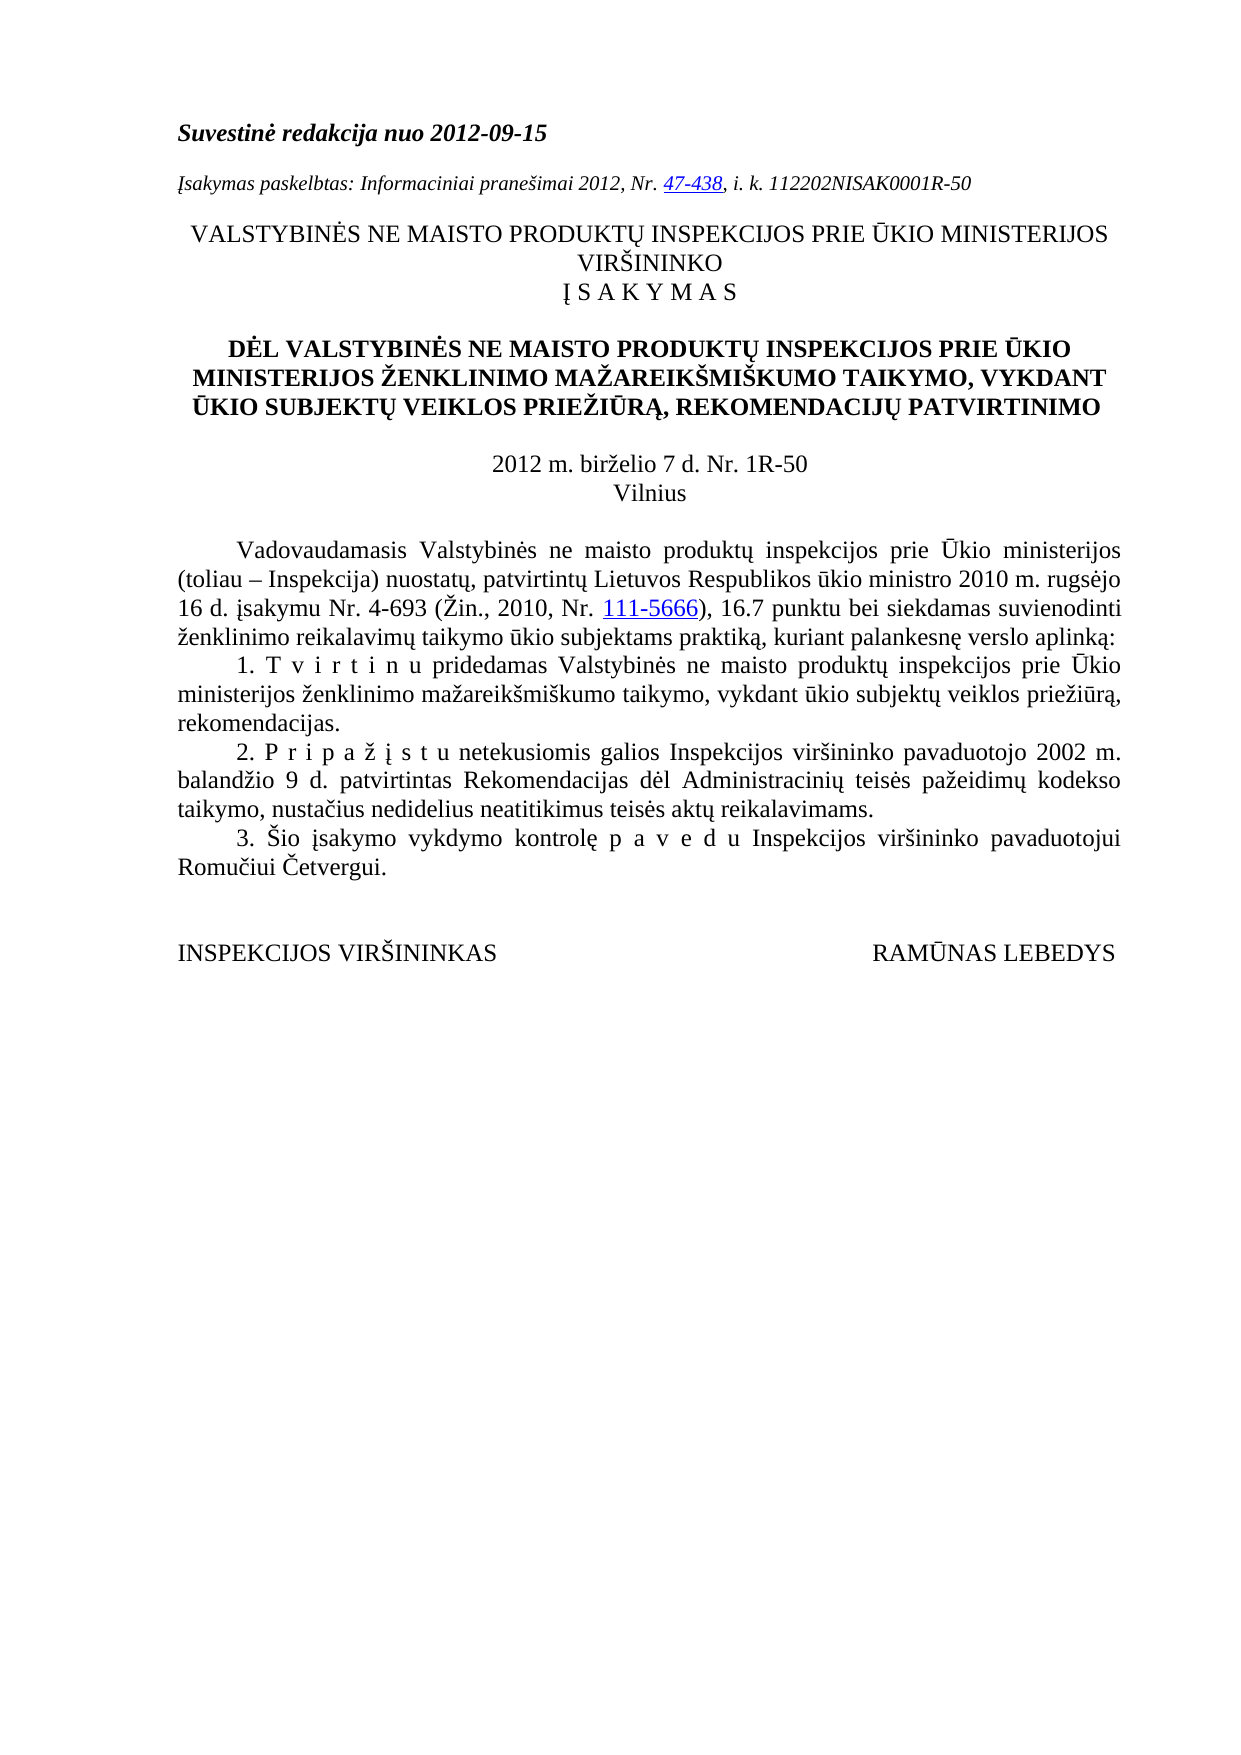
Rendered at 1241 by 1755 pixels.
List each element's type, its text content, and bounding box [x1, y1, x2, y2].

text VALSTYBINĖS NE MAISTO PRODUKTŲ INSPEKCIJOS PRIE ŪKIO MINISTERIJOS VIRŠININKO [177, 219, 1122, 277]
text Suvestinė redakcija nuo 2012-09-15 [177, 118, 1122, 147]
text 1. T v i r t i n u pridedamas Valstybinės ne maisto produktų inspekcijos prie Ūkio ministerijos ženklinimo mažareikšmiškumo taikymo, vykdant ūkio subjektų veiklos priežiūrą, rekomendacijas. [177, 650, 1122, 737]
text Vadovaudamasis Valstybinės ne maisto produktų inspekcijos prie Ūkio ministerijos (toliau – Inspekcija) nuostatų, patvirtintų Lietuvos Respublikos ūkio ministro 2010 m. rugsėjo 16 d. įsakymu Nr. 4-693 (Žin., 2010, Nr. 111-5666), 16.7 punktu bei siekdamas suvienodinti ženklinimo reikalavimų taikymo ūkio subjektams praktiką, kuriant palankesnę verslo aplinką: [177, 535, 1122, 650]
text Į S A K Y M A S [177, 277, 1122, 305]
text DĖL VALSTYBINĖS NE MAISTO PRODUKTŲ INSPEKCIJOS PRIE ŪKIO MINISTERIJOS ŽENKLINIMO MAŽAREIKŠMIŠKUMO TAIKYMO, VYKDANT ŪKIO SUBJEKTŲ VEIKLOS PRIEŽIŪRĄ, REKOMENDACIJŲ PATVIRTINIMO [177, 334, 1122, 420]
text Inspekcijos viršininkas Ramūnas Lebedys [177, 938, 1122, 967]
text 2. P r i p a ž į s t u netekusiomis galios Inspekcijos viršininko pavaduotojo 2002 m. balandžio 9 d. patvirtintas Rekomendacijas dėl Administracinių teisės pažeidimų kodekso taikymo, nustačius nedidelius neatitikimus teisės aktų reikalavimams. [177, 737, 1122, 823]
text Vilnius [177, 478, 1122, 507]
text 3. Šio įsakymo vykdymo kontrolę p a v e d u Inspekcijos viršininko pavaduotojui Romučiui Četvergui. [177, 823, 1122, 880]
text 2012 m. birželio 7 d. Nr. 1R-50 [177, 449, 1122, 478]
text Įsakymas paskelbtas: Informaciniai pranešimai 2012, Nr. 47-438, i. k. 112202NISAK0001R-50 [177, 171, 1122, 195]
